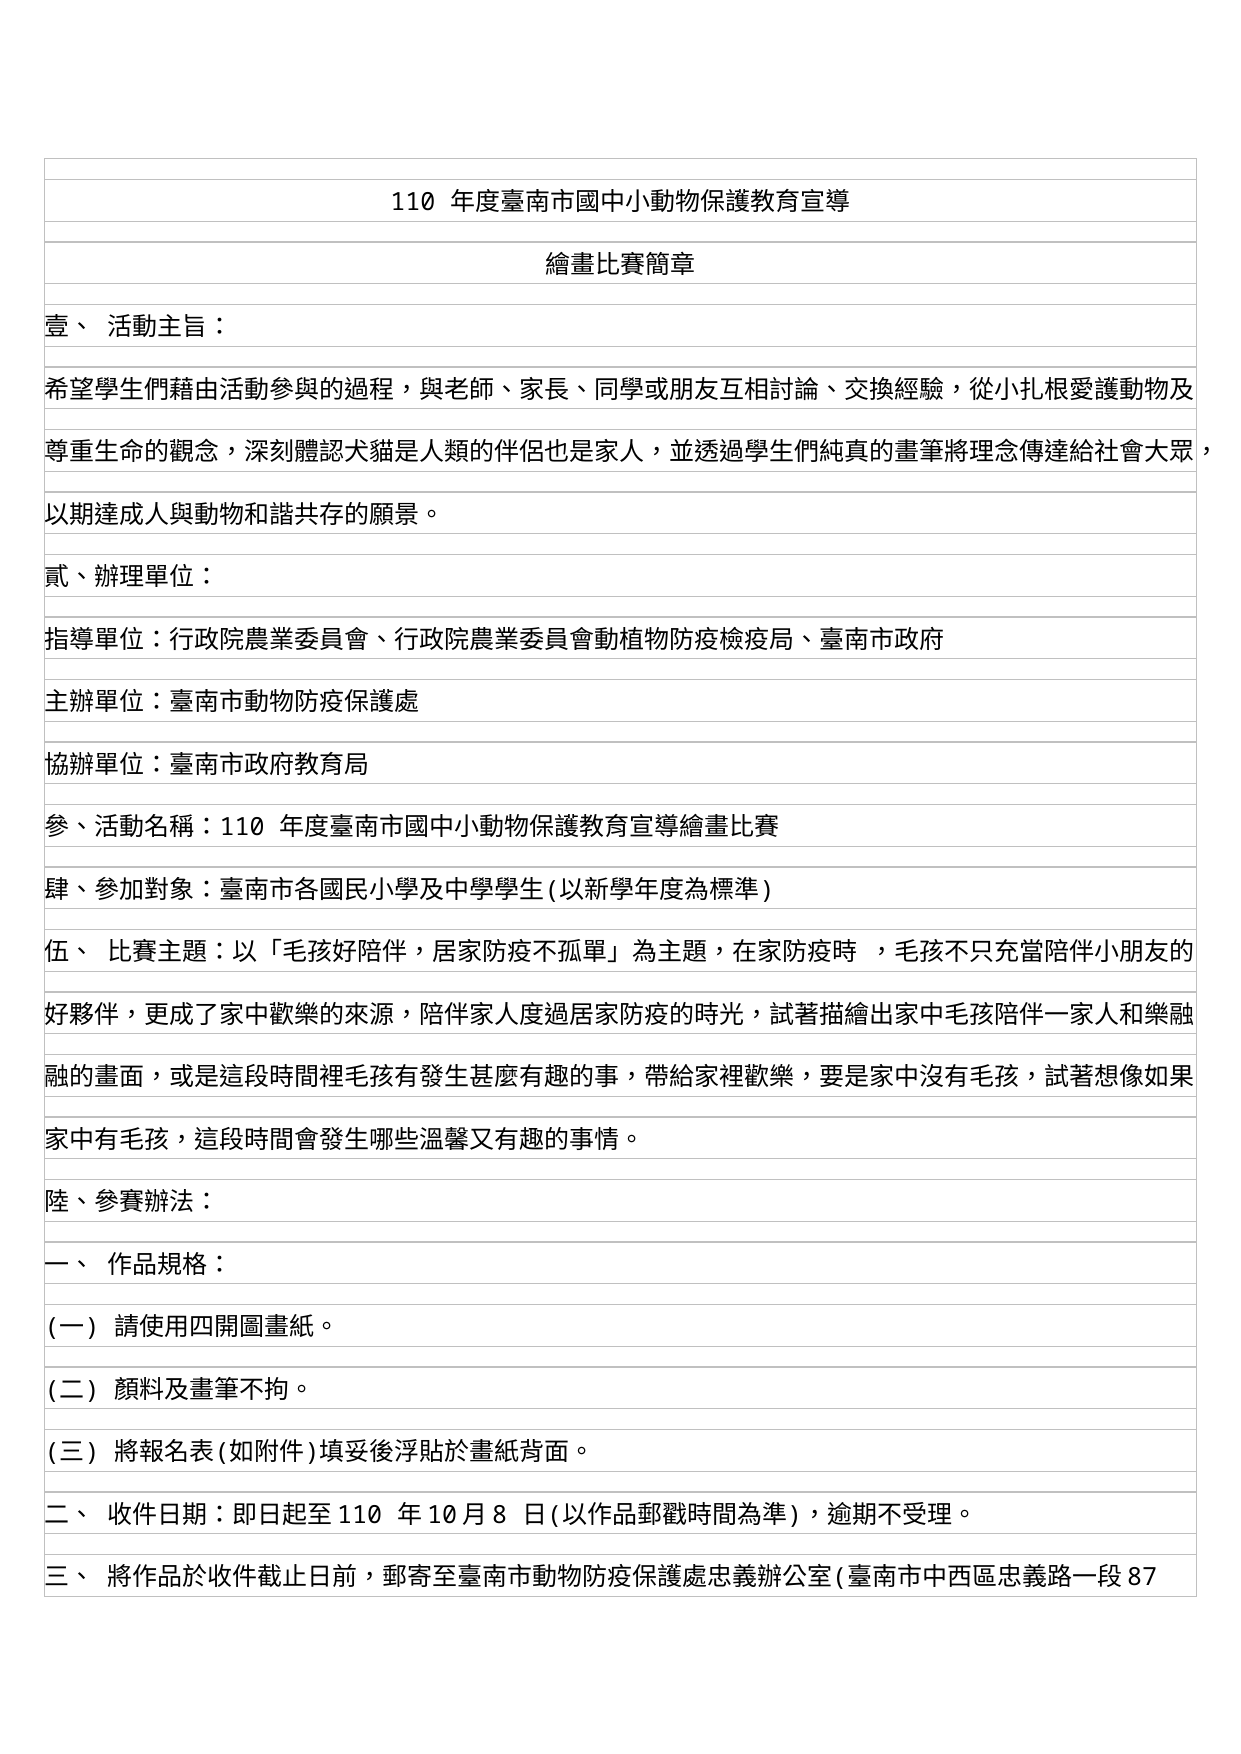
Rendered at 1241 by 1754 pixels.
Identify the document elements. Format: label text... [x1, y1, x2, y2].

text 陸、參賽辦法： [45, 1180, 1196, 1221]
text [45, 1534, 1196, 1554]
text 三、 將作品於收件截止日前，郵寄至臺南市動物防疫保護處忠義辦公室(臺南市中西區忠義路一段87 [45, 1555, 1196, 1596]
text 希望學生們藉由活動參與的過程，與老師、家長、同學或朋友互相討論、交換經驗，從小扎根愛護動物及尊重生命的觀念，深刻體認犬貓是人類的伴侶也是家人，並透過學生們純真的畫筆將理念傳達給社會大眾，以期達成人與動物和諧共存的願景。 [45, 347, 1196, 366]
text 繪畫比賽簡章 [45, 243, 1196, 283]
text (三) 將報名表(如附件)填妥後浮貼於畫紙背面。 [45, 1430, 1196, 1471]
text [45, 1097, 1196, 1116]
text 肆、參加對象：臺南市各國民小學及中學學生(以新學年度為標準) [45, 868, 1196, 908]
text [45, 909, 1196, 929]
text 貳、辦理單位： [45, 555, 1196, 596]
text 希望學生們藉由活動參與的過程，與老師、家長、同學或朋友互相討論、交換經驗，從小扎根愛護動物及尊重生命的觀念，深刻體認犬貓是人類的伴侶也是家人，並透過學生們純真的畫筆將理念傳達給社會大眾，以期達成人與動物和諧共存的願景。 [45, 368, 1196, 408]
text [45, 159, 1196, 179]
text 協辦單位：臺南市政府教育局 [45, 743, 1196, 783]
text [45, 722, 1196, 741]
text [45, 1034, 1196, 1054]
text 家中有毛孩，這段時間會發生哪些溫馨又有趣的事情。 [45, 1118, 1196, 1158]
text 指導單位：行政院農業委員會、行政院農業委員會動植物防疫檢疫局、臺南市政府 [45, 618, 1196, 658]
text 伍、 比賽主題：以「毛孩好陪伴，居家防疫不孤單」為主題，在家防疫時 ，毛孩不只充當陪伴小朋友的 [45, 930, 1196, 971]
text [45, 1409, 1196, 1429]
text [45, 1472, 1196, 1491]
text 二、 收件日期：即日起至110 年10月8 日(以作品郵戳時間為準)，逾期不受理。 [45, 1493, 1196, 1533]
text (二) 顏料及畫筆不拘。 [45, 1368, 1196, 1408]
text 好夥伴，更成了家中歡樂的來源，陪伴家人度過居家防疫的時光，試著描繪出家中毛孩陪伴一家人和樂融 [45, 993, 1196, 1033]
text 壹、 活動主旨： [45, 305, 1196, 346]
text 希望學生們藉由活動參與的過程，與老師、家長、同學或朋友互相討論、交換經驗，從小扎根愛護動物及尊重生命的觀念，深刻體認犬貓是人類的伴侶也是家人，並透過學生們純真的畫筆將理念傳達給社會大眾，以期達成人與動物和諧共存的願景。 [45, 409, 1196, 429]
text [45, 784, 1196, 804]
text [45, 597, 1196, 616]
text [45, 1159, 1196, 1179]
text 主辦單位：臺南市動物防疫保護處 [45, 680, 1196, 721]
text [45, 847, 1196, 866]
text 希望學生們藉由活動參與的過程，與老師、家長、同學或朋友互相討論、交換經驗，從小扎根愛護動物及尊重生命的觀念，深刻體認犬貓是人類的伴侶也是家人，並透過學生們純真的畫筆將理念傳達給社會大眾，以期達成人與動物和諧共存的願景。 [45, 472, 1196, 491]
text [45, 1284, 1196, 1304]
text [45, 534, 1196, 554]
text [45, 972, 1196, 991]
text 希望學生們藉由活動參與的過程，與老師、家長、同學或朋友互相討論、交換經驗，從小扎根愛護動物及尊重生命的觀念，深刻體認犬貓是人類的伴侶也是家人，並透過學生們純真的畫筆將理念傳達給社會大眾，以期達成人與動物和諧共存的願景。 [45, 493, 1196, 533]
text [45, 222, 1196, 241]
text [45, 1222, 1196, 1241]
text [45, 659, 1196, 679]
text 希望學生們藉由活動參與的過程，與老師、家長、同學或朋友互相討論、交換經驗，從小扎根愛護動物及尊重生命的觀念，深刻體認犬貓是人類的伴侶也是家人，並透過學生們純真的畫筆將理念傳達給社會大眾，以期達成人與動物和諧共存的願景。 [45, 430, 1196, 471]
text [45, 1347, 1196, 1366]
text 參、活動名稱：110 年度臺南市國中小動物保護教育宣導繪畫比賽 [45, 805, 1196, 846]
text [45, 284, 1196, 304]
text 一、 作品規格： [45, 1243, 1196, 1283]
text 110 年度臺南市國中小動物保護教育宣導 [45, 180, 1196, 221]
text 融的畫面，或是這段時間裡毛孩有發生甚麼有趣的事，帶給家裡歡樂，要是家中沒有毛孩，試著想像如果 [45, 1055, 1196, 1096]
text (一) 請使用四開圖畫紙。 [45, 1305, 1196, 1346]
